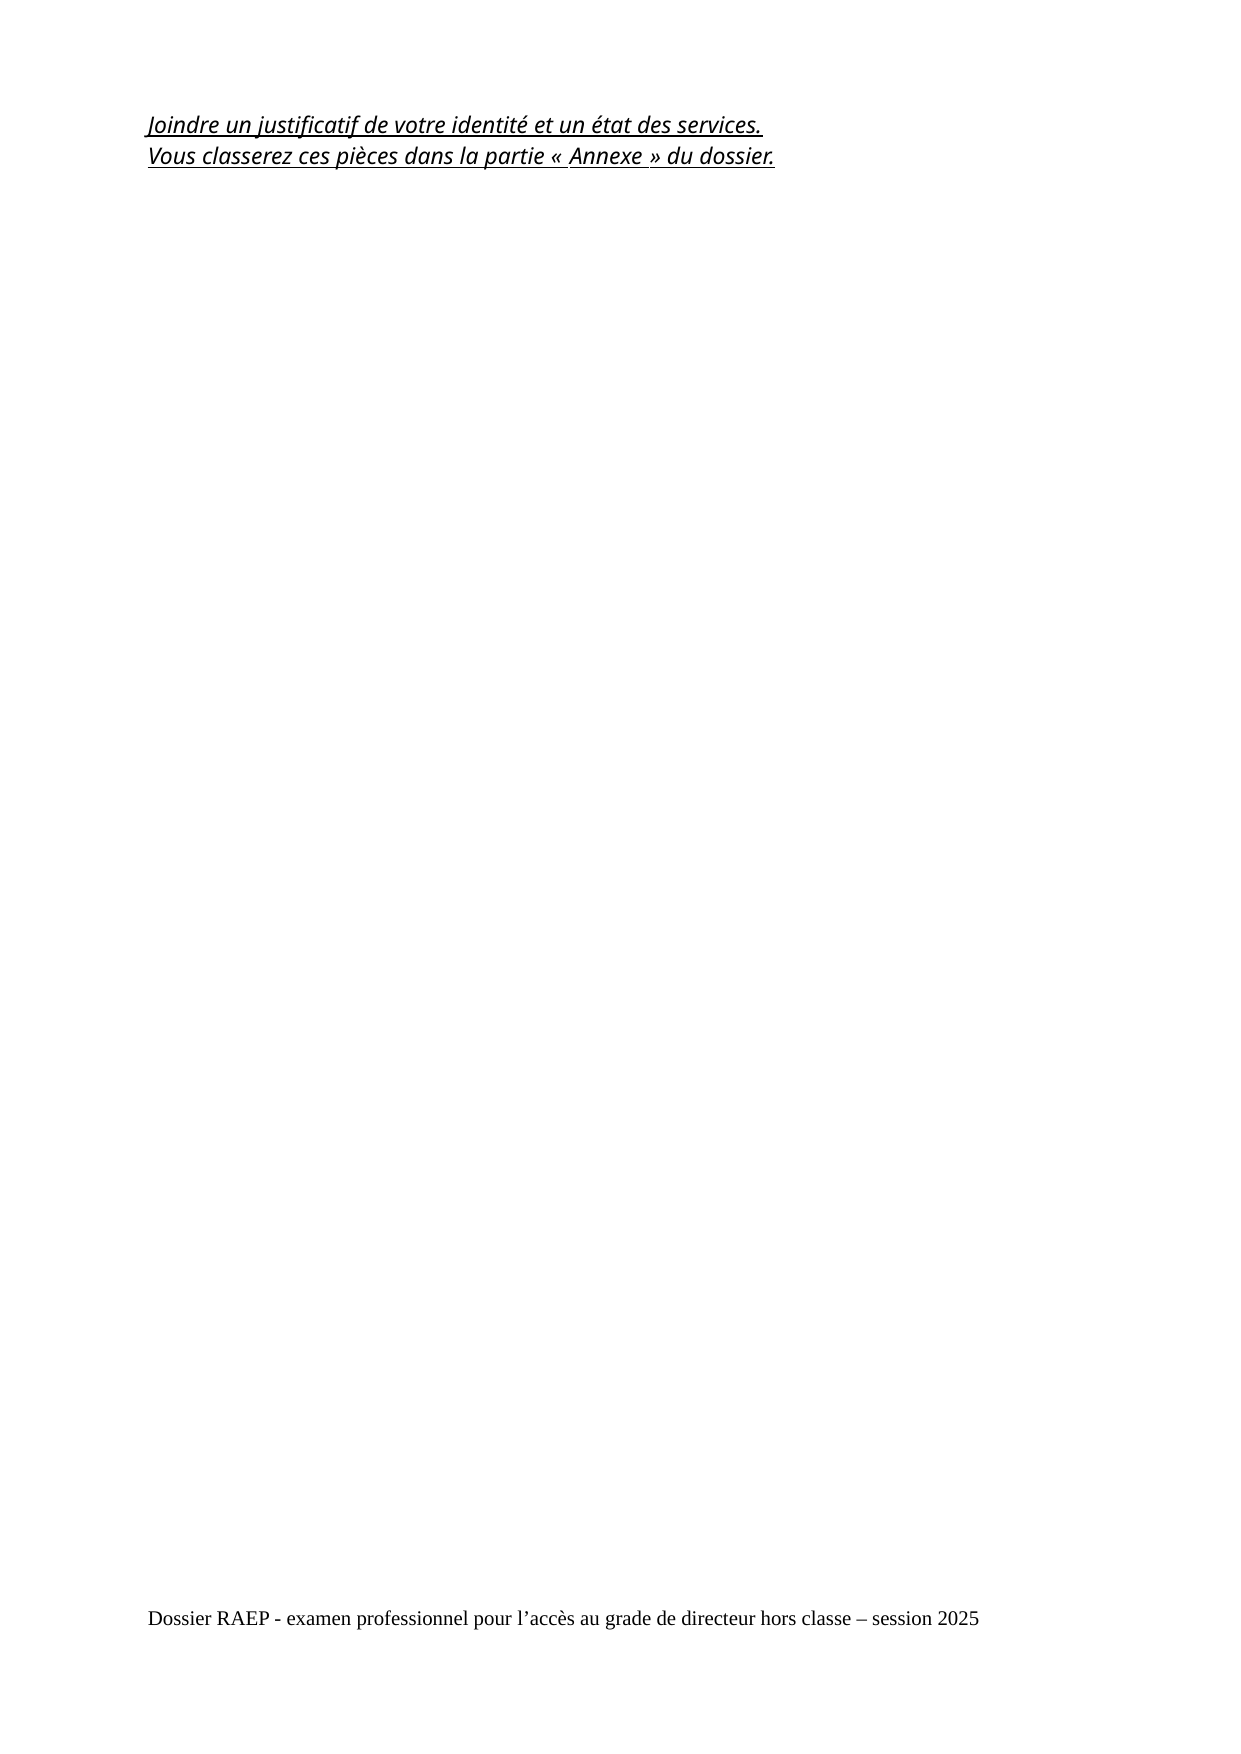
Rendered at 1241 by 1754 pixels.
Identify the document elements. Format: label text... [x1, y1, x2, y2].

text Joindre un justificatif de votre identité et un état des services. [148, 109, 1125, 140]
text Vous classerez ces pièces dans la partie « Annexe » du dossier. [148, 140, 1125, 172]
